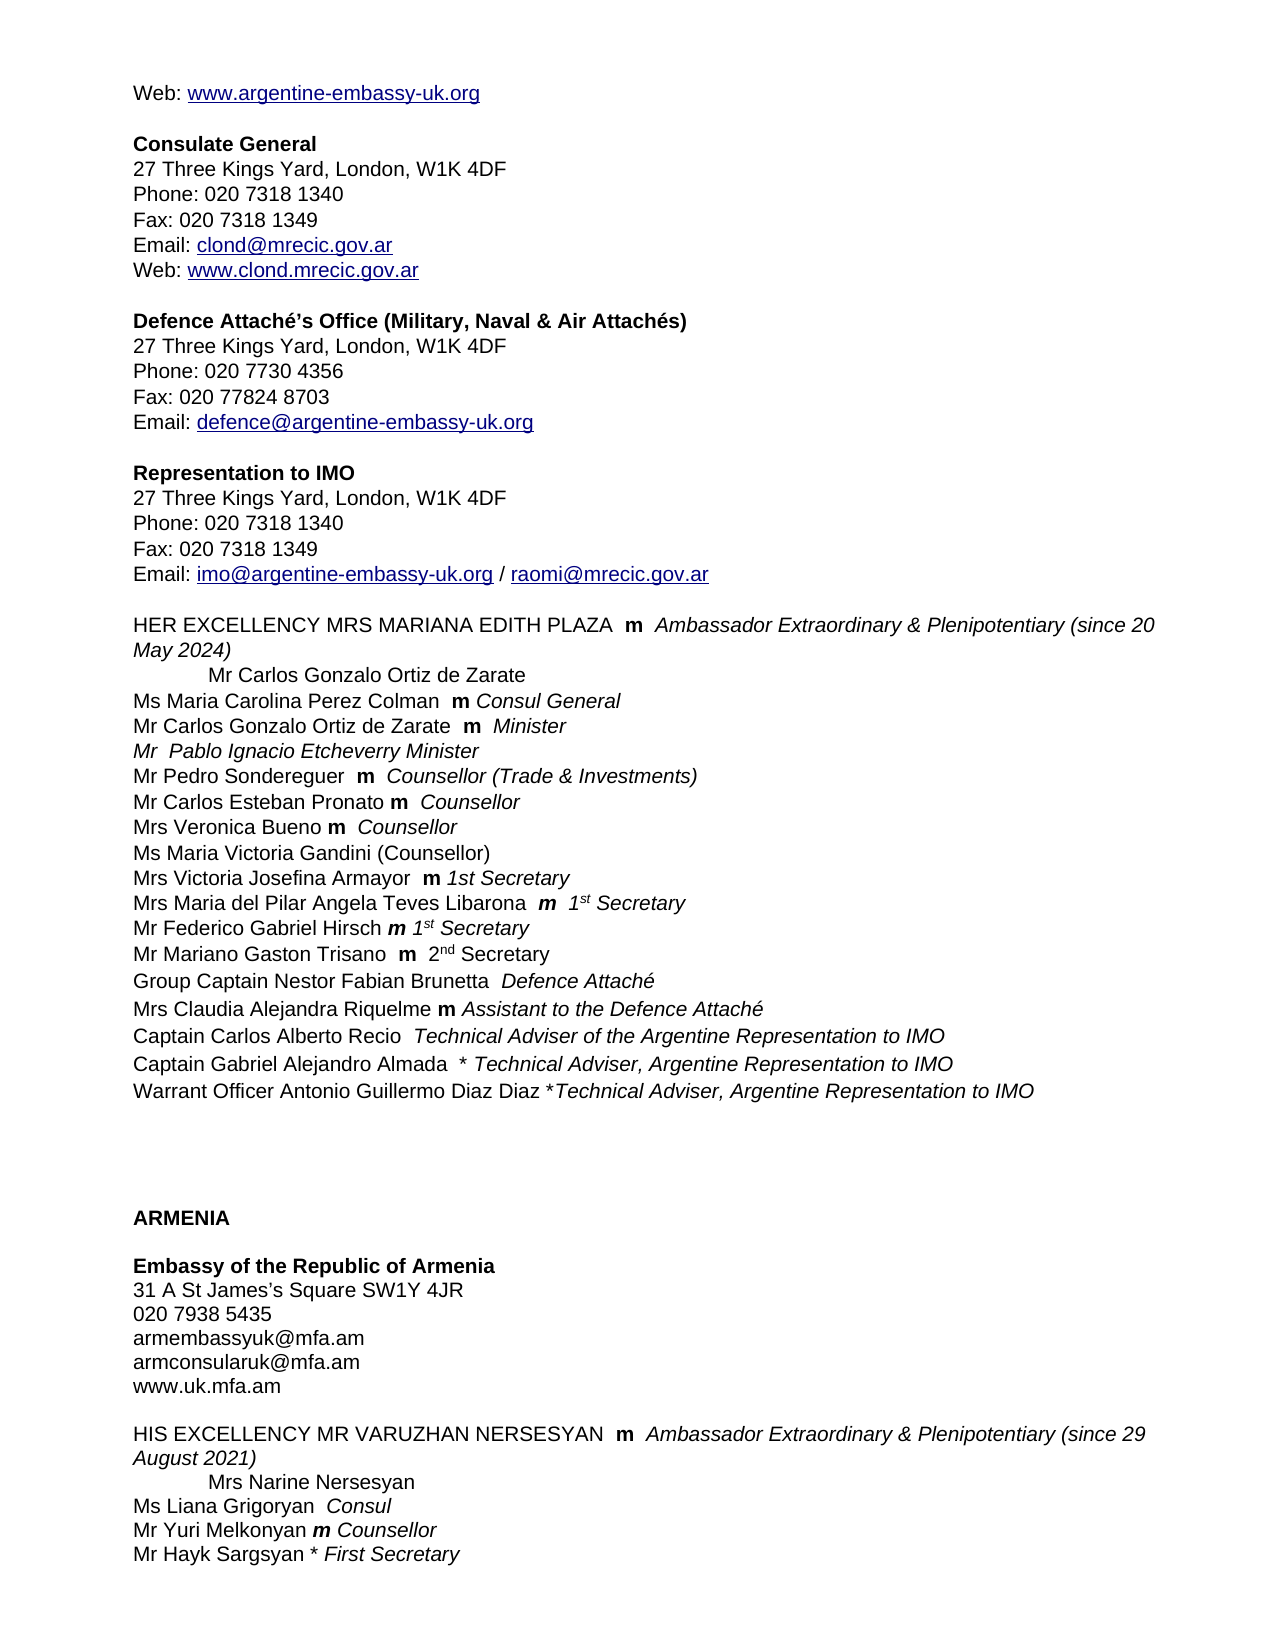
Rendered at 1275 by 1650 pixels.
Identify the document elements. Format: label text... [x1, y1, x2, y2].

text Email: defence@argentine-embassy-uk.org [133, 410, 1181, 434]
text Ms Liana Grigoryan Consul [133, 1493, 1181, 1517]
text 27 Three Kings Yard, London, W1K 4DF [133, 157, 1181, 181]
text Mr Carlos Esteban Pronato m Counsellor [133, 790, 1181, 814]
text Embassy of the Republic of Armenia [133, 1254, 1181, 1278]
text Representation to IMO [133, 461, 1181, 484]
text Ms Maria Carolina Perez Colman m Consul General [133, 688, 1181, 712]
text 020 7938 5435 [133, 1302, 1181, 1326]
text armembassyuk@mfa.am [133, 1326, 1181, 1350]
text Phone: 020 7730 4356 [133, 359, 1181, 383]
text armconsularuk@mfa.am [133, 1350, 1181, 1374]
text Mrs Claudia Alejandra Riquelme m Assistant to the Defence Attaché [133, 997, 1181, 1021]
text 31 A St James’s Square SW1Y 4JR [133, 1278, 1181, 1302]
text Email: imo@argentine-embassy-uk.org / raomi@mrecic.gov.ar [133, 562, 1181, 586]
text Mr Pablo Ignacio Etcheverry Minister [133, 739, 1181, 763]
text Captain Gabriel Alejandro Almada * Technical Adviser, Argentine Representation to IMO [133, 1052, 1181, 1076]
text Mr Pedro Sondereguer m Counsellor (Trade & Investments) [133, 764, 1181, 788]
text ARMENIA [133, 1206, 1181, 1230]
text Consulate General [133, 132, 1181, 156]
text Mrs Victoria Josefina Armayor m 1st Secretary [133, 866, 1181, 889]
text HIS EXCELLENCY MR VARUZHAN NERSESYAN m Ambassador Extraordinary & Plenipotentiary (since 29 August 2021) [133, 1422, 1181, 1469]
text 27 Three Kings Yard, London, W1K 4DF [133, 486, 1181, 510]
text HER EXCELLENCY MRS MARIANA EDITH PLAZA m Ambassador Extraordinary & Plenipotentiary (since 20 May 2024) [133, 612, 1181, 662]
text Mr Mariano Gaston Trisano m 2nd Secretary [133, 942, 1181, 966]
text www.uk.mfa.am [133, 1374, 1181, 1398]
text Fax: 020 7318 1349 [133, 207, 1181, 231]
text Phone: 020 7318 1340 [133, 182, 1181, 206]
text Mr Carlos Gonzalo Ortiz de Zarate [133, 663, 1181, 687]
text Mr Carlos Gonzalo Ortiz de Zarate m Minister [133, 714, 1181, 738]
text Captain Carlos Alberto Recio Technical Adviser of the Argentine Representation to IMO [133, 1024, 1181, 1048]
text Defence Attaché’s Office (Military, Naval & Air Attachés) [133, 309, 1181, 333]
text Mr Hayk Sargsyan * First Secretary [133, 1541, 1181, 1565]
text Fax: 020 77824 8703 [133, 385, 1181, 409]
text 27 Three Kings Yard, London, W1K 4DF [133, 334, 1181, 358]
text Web: www.clond.mrecic.gov.ar [133, 258, 1181, 282]
text Ms Maria Victoria Gandini (Counsellor) [133, 840, 1181, 864]
text Mr Yuri Melkonyan m Counsellor [133, 1517, 1181, 1541]
text Mrs Maria del Pilar Angela Teves Libarona m 1st Secretary [133, 891, 1181, 915]
text Group Captain Nestor Fabian Brunetta Defence Attaché [133, 969, 1181, 993]
text Email: clond@mrecic.gov.ar [133, 233, 1181, 257]
text Phone: 020 7318 1340 [133, 511, 1181, 535]
text Mrs Narine Nersesyan [133, 1469, 1181, 1493]
text Warrant Officer Antonio Guillermo Diaz Diaz *Technical Adviser, Argentine Representation to IMO [133, 1079, 1181, 1103]
text Web: www.argentine-embassy-uk.org [133, 81, 1181, 105]
text Fax: 020 7318 1349 [133, 537, 1181, 561]
text Mr Federico Gabriel Hirsch m 1st Secretary [133, 916, 1181, 940]
text Mrs Veronica Bueno m Counsellor [133, 815, 1181, 839]
